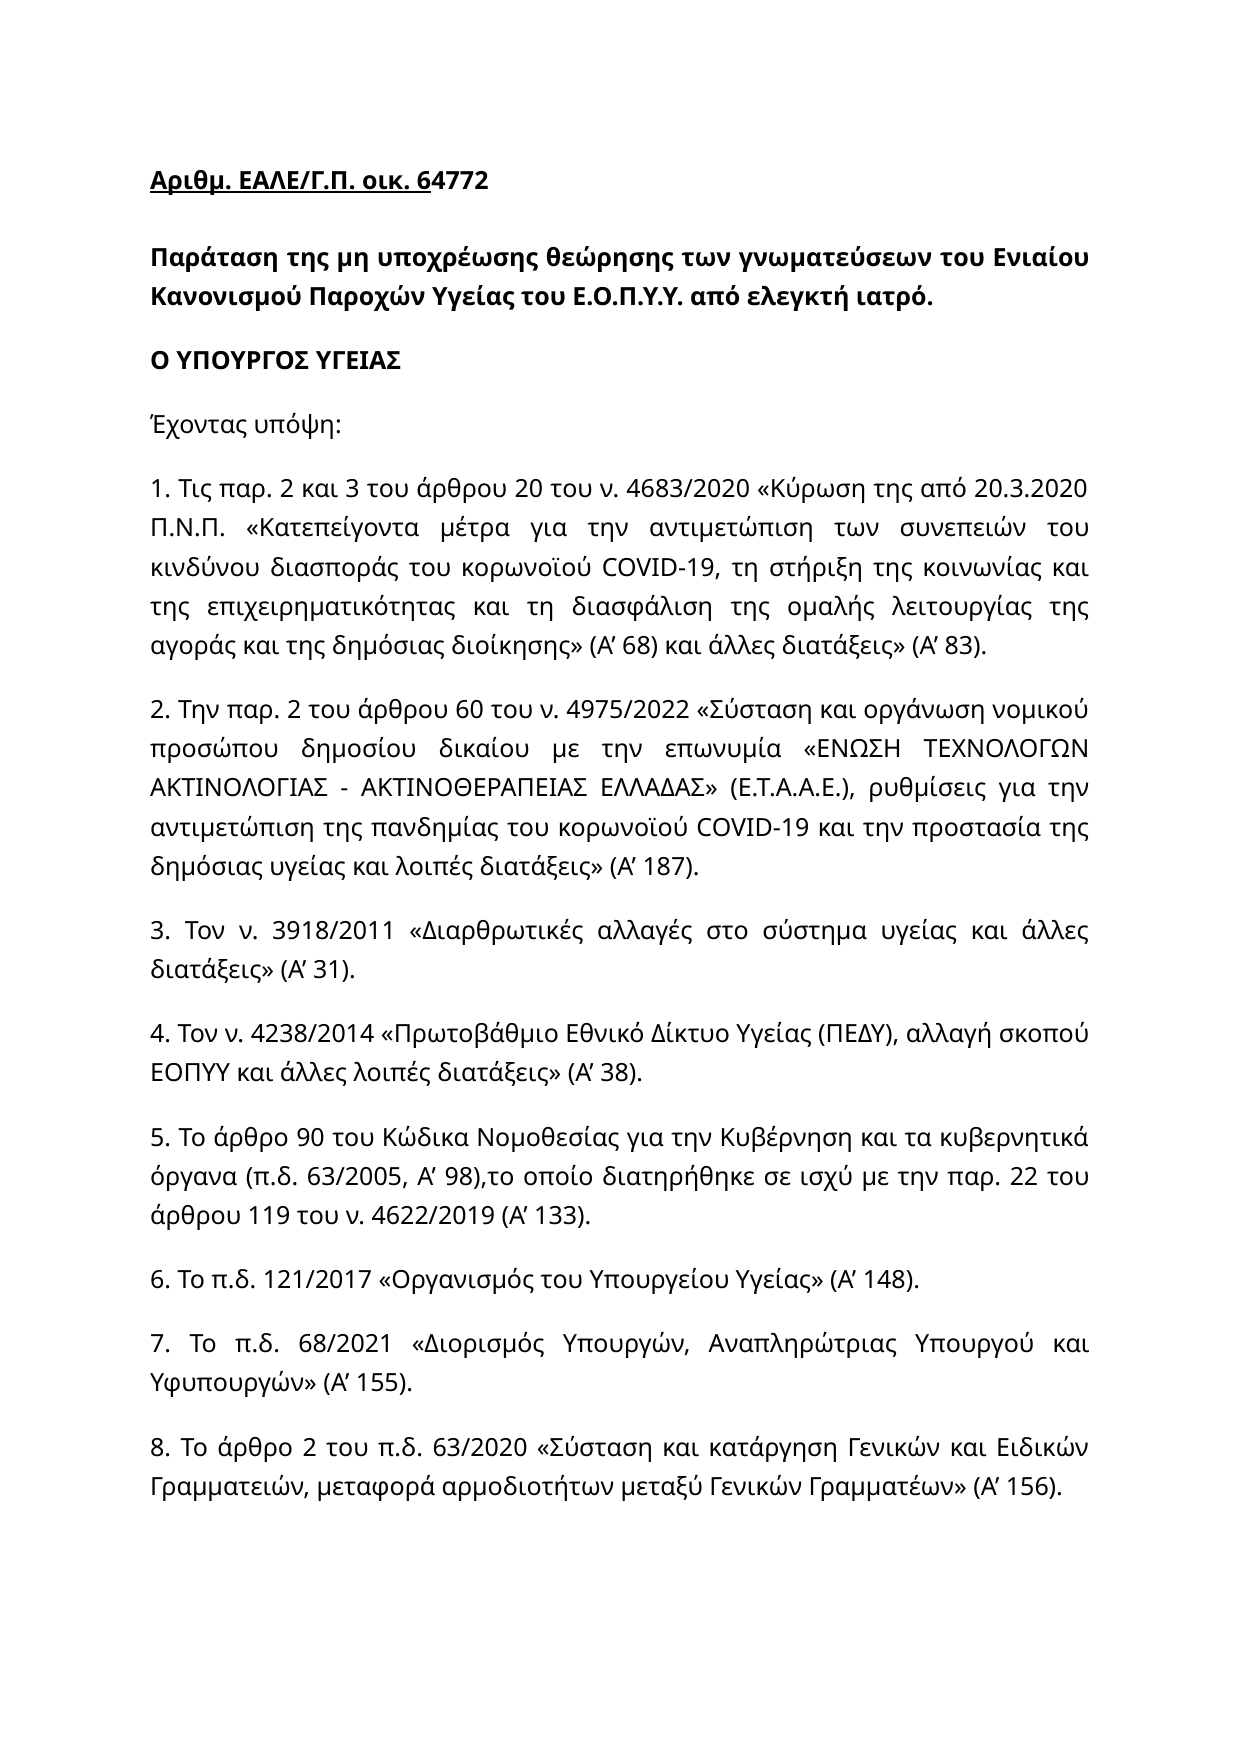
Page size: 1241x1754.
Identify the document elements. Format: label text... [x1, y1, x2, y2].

text 7. Το π.δ. 68/2021 «Διορισμός Υπουργών, Αναπληρώτριας Υπουργού και Υφυπουργών» (Α’ 155). [150, 1326, 1090, 1399]
text 2. Την παρ. 2 του άρθρου 60 του ν. 4975/2022 «Σύσταση και οργάνωση νομικού προσώπου δημοσίου δικαίου με την επωνυμία «ΕΝΩΣΗ ΤΕΧΝΟΛΟΓΩΝ ΑΚΤΙΝΟΛΟΓΙΑΣ - ΑΚΤΙΝΟΘΕΡΑΠΕΙΑΣ ΕΛΛΑΔΑΣ» (Ε.Τ.Α.Α.Ε.), ρυθμίσεις για την αντιμετώπιση της πανδημίας του κορωνοϊού COVID-19 και την προστασία της δημόσιας υγείας και λοιπές διατάξεις» (Α’ 187). [150, 692, 1090, 882]
text Ο ΥΠΟΥΡΓΟΣ ΥΓΕΙΑΣ [150, 342, 1090, 377]
title Αριθμ. ΕΑΛΕ/Γ.Π. οικ. 64772 [150, 162, 1090, 197]
text Έχοντας υπόψη: [150, 407, 1090, 441]
text 8. Το άρθρο 2 του π.δ. 63/2020 «Σύσταση και κατάργηση Γενικών και Ειδικών Γραμματειών, μεταφορά αρμοδιοτήτων μεταξύ Γενικών Γραμματέων» (Α’ 156). [150, 1429, 1090, 1502]
text Παράταση της μη υποχρέωσης θεώρησης των γνωματεύσεων του Ενιαίου Κανονισμού Παροχών Υγείας του Ε.Ο.Π.Υ.Υ. από ελεγκτή ιατρό. [150, 239, 1090, 312]
text 5. Το άρθρο 90 του Κώδικα Νομοθεσίας για την Κυβέρνηση και τα κυβερνητικά όργανα (π.δ. 63/2005, Α’ 98),το οποίο διατηρήθηκε σε ισχύ με την παρ. 22 του άρθρου 119 του ν. 4622/2019 (Α’ 133). [150, 1119, 1090, 1232]
text 6. Το π.δ. 121/2017 «Οργανισμός του Υπουργείου Υγείας» (Α’ 148). [150, 1262, 1090, 1296]
text 4. Τον ν. 4238/2014 «Πρωτοβάθμιο Εθνικό Δίκτυο Υγείας (ΠΕΔΥ), αλλαγή σκοπού ΕΟΠΥΥ και άλλες λοιπές διατάξεις» (Α’ 38). [150, 1016, 1090, 1089]
text 3. Τον ν. 3918/2011 «Διαρθρωτικές αλλαγές στο σύστημα υγείας και άλλες διατάξεις» (Α’ 31). [150, 912, 1090, 986]
text 1. Τις παρ. 2 και 3 του άρθρου 20 του ν. 4683/2020 «Κύρωση της από 20.3.2020 Π.Ν.Π. «Κατεπείγοντα μέτρα για την αντιμετώπιση των συνεπειών του κινδύνου διασποράς του κορωνοϊού COVID-19, τη στήριξη της κοινωνίας και της επιχειρηματικότητας και τη διασφάλιση της ομαλής λειτουργίας της αγοράς και της δημόσιας διοίκησης» (Α’ 68) και άλλες διατάξεις» (Α’ 83). [150, 471, 1090, 662]
